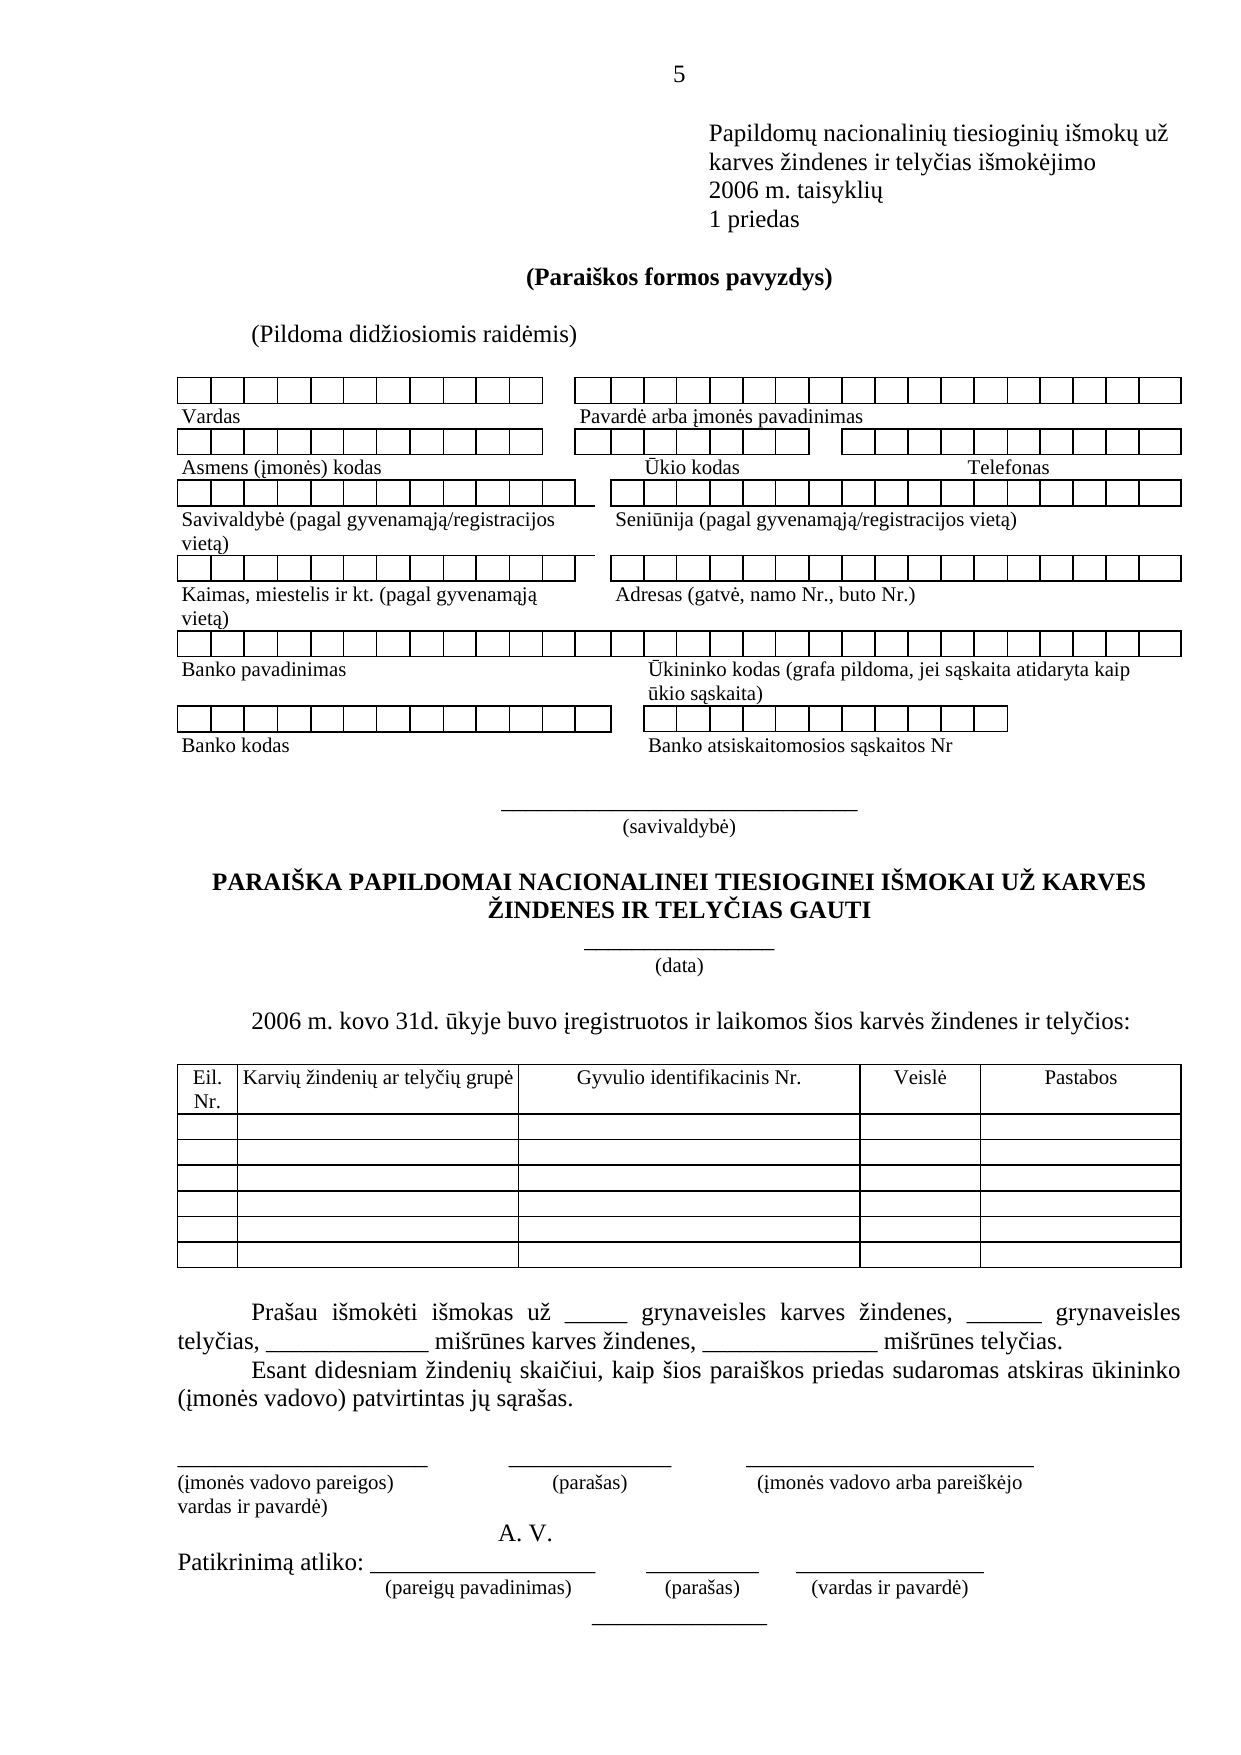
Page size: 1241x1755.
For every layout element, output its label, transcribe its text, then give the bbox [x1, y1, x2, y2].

table_cell [519, 1140, 523, 1164]
table_cell [505, 632, 509, 656]
table_cell [542, 403, 575, 428]
table_cell [238, 1166, 242, 1190]
table_header Gyvulio identifikacinis Nr. [519, 1065, 859, 1113]
table_cell [612, 705, 643, 731]
text Papildomų nacionalinių tiesioginių išmokų už [177, 118, 1181, 147]
table_header [538, 378, 542, 402]
table_cell Banko pavadinimas [177, 657, 611, 705]
table_cell [439, 481, 443, 505]
table_cell [377, 707, 381, 731]
table_cell [639, 556, 643, 580]
table_header [672, 378, 676, 402]
table_cell [505, 481, 509, 505]
table_cell [514, 1115, 518, 1139]
table_header [677, 378, 681, 402]
table_cell [238, 1192, 242, 1216]
table_cell [344, 707, 348, 731]
table_header [969, 378, 973, 402]
table_cell [543, 428, 574, 454]
table_cell [514, 1192, 518, 1216]
text (savivaldybė) [177, 814, 1181, 838]
table_header [505, 378, 509, 402]
table_cell [238, 1217, 242, 1241]
table_cell [505, 556, 509, 580]
text (įmonės vadovo pareigos) (parašas) (įmonės vadovo arba pareiškėjo [177, 1470, 1181, 1494]
table_cell [776, 556, 780, 580]
table_cell [510, 632, 514, 656]
table_cell [969, 632, 973, 656]
table_cell [505, 707, 509, 731]
table_cell [238, 1243, 242, 1267]
table_cell [514, 1140, 518, 1164]
table_header [510, 378, 514, 402]
table_cell [677, 632, 681, 656]
table_cell [538, 556, 542, 580]
table_cell [976, 1166, 980, 1190]
table_cell [344, 556, 348, 580]
table_cell [339, 632, 343, 656]
table_cell [771, 430, 775, 454]
table_cell [809, 454, 842, 479]
table_header Eil. Nr. [233, 1065, 237, 1113]
table_cell [542, 454, 575, 479]
table_cell [672, 556, 676, 580]
table_cell [810, 428, 841, 454]
table_cell [771, 707, 775, 731]
table_cell [372, 707, 376, 731]
text karves žindenes ir telyčias išmokėjimo [177, 147, 1181, 176]
text vardas ir pavardė) [177, 1494, 1181, 1518]
table_cell [372, 632, 376, 656]
table_cell [595, 505, 611, 555]
table_cell [339, 707, 343, 731]
table_cell [538, 430, 542, 454]
table_header [344, 378, 348, 402]
table_cell [377, 556, 381, 580]
table_header [339, 378, 343, 402]
table_header [639, 378, 643, 402]
table_header [273, 378, 277, 402]
table_cell [595, 555, 610, 580]
table_header [377, 378, 381, 402]
table_header Karvių žindenių ar telyčių grupė [238, 1065, 518, 1113]
table_cell [372, 556, 376, 580]
table_cell [233, 1217, 237, 1241]
text 2006 m. taisyklių [177, 176, 1181, 204]
table_cell [976, 1140, 980, 1164]
table_cell [1003, 556, 1007, 580]
table_cell [519, 1217, 523, 1241]
table_cell [344, 430, 348, 454]
table_cell [377, 481, 381, 505]
table_cell [510, 430, 514, 454]
table_cell [677, 556, 681, 580]
table_cell [1175, 606, 1181, 630]
text ____________________ _____________ _______________________ [177, 1441, 1181, 1470]
table_cell [672, 430, 676, 454]
table_cell [976, 1243, 980, 1267]
table_cell [1175, 531, 1181, 555]
table_cell Banko atsiskaitomosios sąskaitos Nr [1008, 731, 1175, 757]
table_cell [510, 556, 514, 580]
table_header Veislė [861, 1065, 980, 1113]
table_header [776, 378, 780, 402]
table_cell [976, 1217, 980, 1241]
table_cell [1003, 481, 1007, 505]
table_cell [677, 707, 681, 731]
table_cell [976, 1115, 980, 1139]
text (pareigų pavadinimas) (parašas) (vardas ir pavardė) [177, 1575, 1181, 1599]
table_cell [969, 481, 973, 505]
table_cell [510, 481, 514, 505]
table_cell [575, 580, 611, 630]
table_header Pastabos [981, 1065, 1180, 1113]
table_cell [519, 1115, 523, 1139]
table_cell [1008, 705, 1181, 731]
text PARAIŠKA PAPILDOMAI NACIONALINEI TIESIOGINEI IŠMOKAI UŽ KARVES ŽINDENES IR TELYČIAS GAUTI [177, 867, 1181, 924]
table_cell [538, 707, 542, 731]
table_cell [771, 556, 775, 580]
table_cell [514, 1243, 518, 1267]
table_header [543, 377, 574, 402]
table_cell [1003, 707, 1007, 731]
table_cell [273, 430, 277, 454]
table_cell [339, 556, 343, 580]
text 1 priedas [177, 204, 1181, 233]
table_cell [776, 430, 780, 454]
table_cell [339, 481, 343, 505]
table_cell [519, 1192, 523, 1216]
table_cell [233, 1243, 237, 1267]
table_header [372, 378, 376, 402]
table_cell [344, 632, 348, 656]
table_cell Adresas (gatvė, namo Nr., buto Nr.) [611, 582, 1175, 630]
text Patikrinimą atliko: __________________ _________ _______________ [177, 1547, 1181, 1575]
text (Pildoma didžiosiomis raidėmis) [177, 319, 1181, 348]
text (data) [177, 953, 1181, 977]
table_cell [439, 556, 443, 580]
table_cell [273, 556, 277, 580]
table_cell [776, 707, 780, 731]
table_cell [639, 632, 643, 656]
table_cell [439, 632, 443, 656]
text Esant didesniam žindenių skaičiui, kaip šios paraiškos priedas sudaromas atskiras ūkininko (įmonės vadovo) patvirtintas jų sąrašas. [177, 1355, 1181, 1412]
table_cell [771, 481, 775, 505]
table_cell [377, 430, 381, 454]
text A. V. [177, 1518, 1181, 1547]
table_cell [505, 430, 509, 454]
table_cell [771, 632, 775, 656]
table_cell [233, 1115, 237, 1139]
table_cell [339, 430, 343, 454]
text Prašau išmokėti išmokas už _____ grynaveisles karves žindenes, ______ grynaveisles telyčias, _____________ mišrūnes karves žindenes, ______________ mišrūnes telyčias. [177, 1297, 1181, 1355]
table_cell [233, 1166, 237, 1190]
table_cell [639, 481, 643, 505]
table_cell [238, 1140, 242, 1164]
table_cell [377, 632, 381, 656]
table_cell [672, 481, 676, 505]
table_cell [273, 632, 277, 656]
table_cell [273, 707, 277, 731]
table_cell [233, 1140, 237, 1164]
table_cell [672, 632, 676, 656]
table_cell [969, 556, 973, 580]
table_cell [672, 707, 676, 731]
table_cell [1170, 681, 1175, 705]
table_cell [538, 632, 542, 656]
table_cell [639, 430, 643, 454]
table_header [1003, 378, 1007, 402]
table_cell [1003, 430, 1007, 454]
table_cell [576, 479, 610, 505]
table_cell [372, 481, 376, 505]
table_cell [519, 1243, 523, 1267]
table_header [439, 378, 443, 402]
table_cell [514, 1217, 518, 1241]
table_header [771, 378, 775, 402]
text ______________ [177, 1599, 1181, 1628]
table_cell [273, 481, 277, 505]
table_cell [238, 1115, 242, 1139]
table_cell [233, 1192, 237, 1216]
table_cell [519, 1166, 523, 1190]
table_cell [969, 430, 973, 454]
table_cell [969, 707, 973, 731]
table_cell [1003, 632, 1007, 656]
table_cell [611, 657, 644, 705]
table_cell [514, 1166, 518, 1190]
table_cell [677, 481, 681, 505]
table_cell [439, 430, 443, 454]
table_cell [538, 481, 542, 505]
table_cell [1175, 681, 1181, 705]
table_cell [776, 632, 780, 656]
table_cell [344, 481, 348, 505]
table_cell [611, 731, 644, 757]
table_cell [510, 707, 514, 731]
text 2006 m. kovo 31d. ūkyje buvo įregistruotos ir laikomos šios karvės žindenes ir telyčios: [177, 1006, 1181, 1035]
table_cell [776, 481, 780, 505]
table_cell [439, 707, 443, 731]
table_cell [976, 1192, 980, 1216]
text (Paraiškos formos pavyzdys) [177, 262, 1181, 291]
table_cell Seniūnija (pagal gyvenamąją/registracijos vietą) [611, 507, 1175, 555]
table_cell [677, 430, 681, 454]
table_cell [372, 430, 376, 454]
